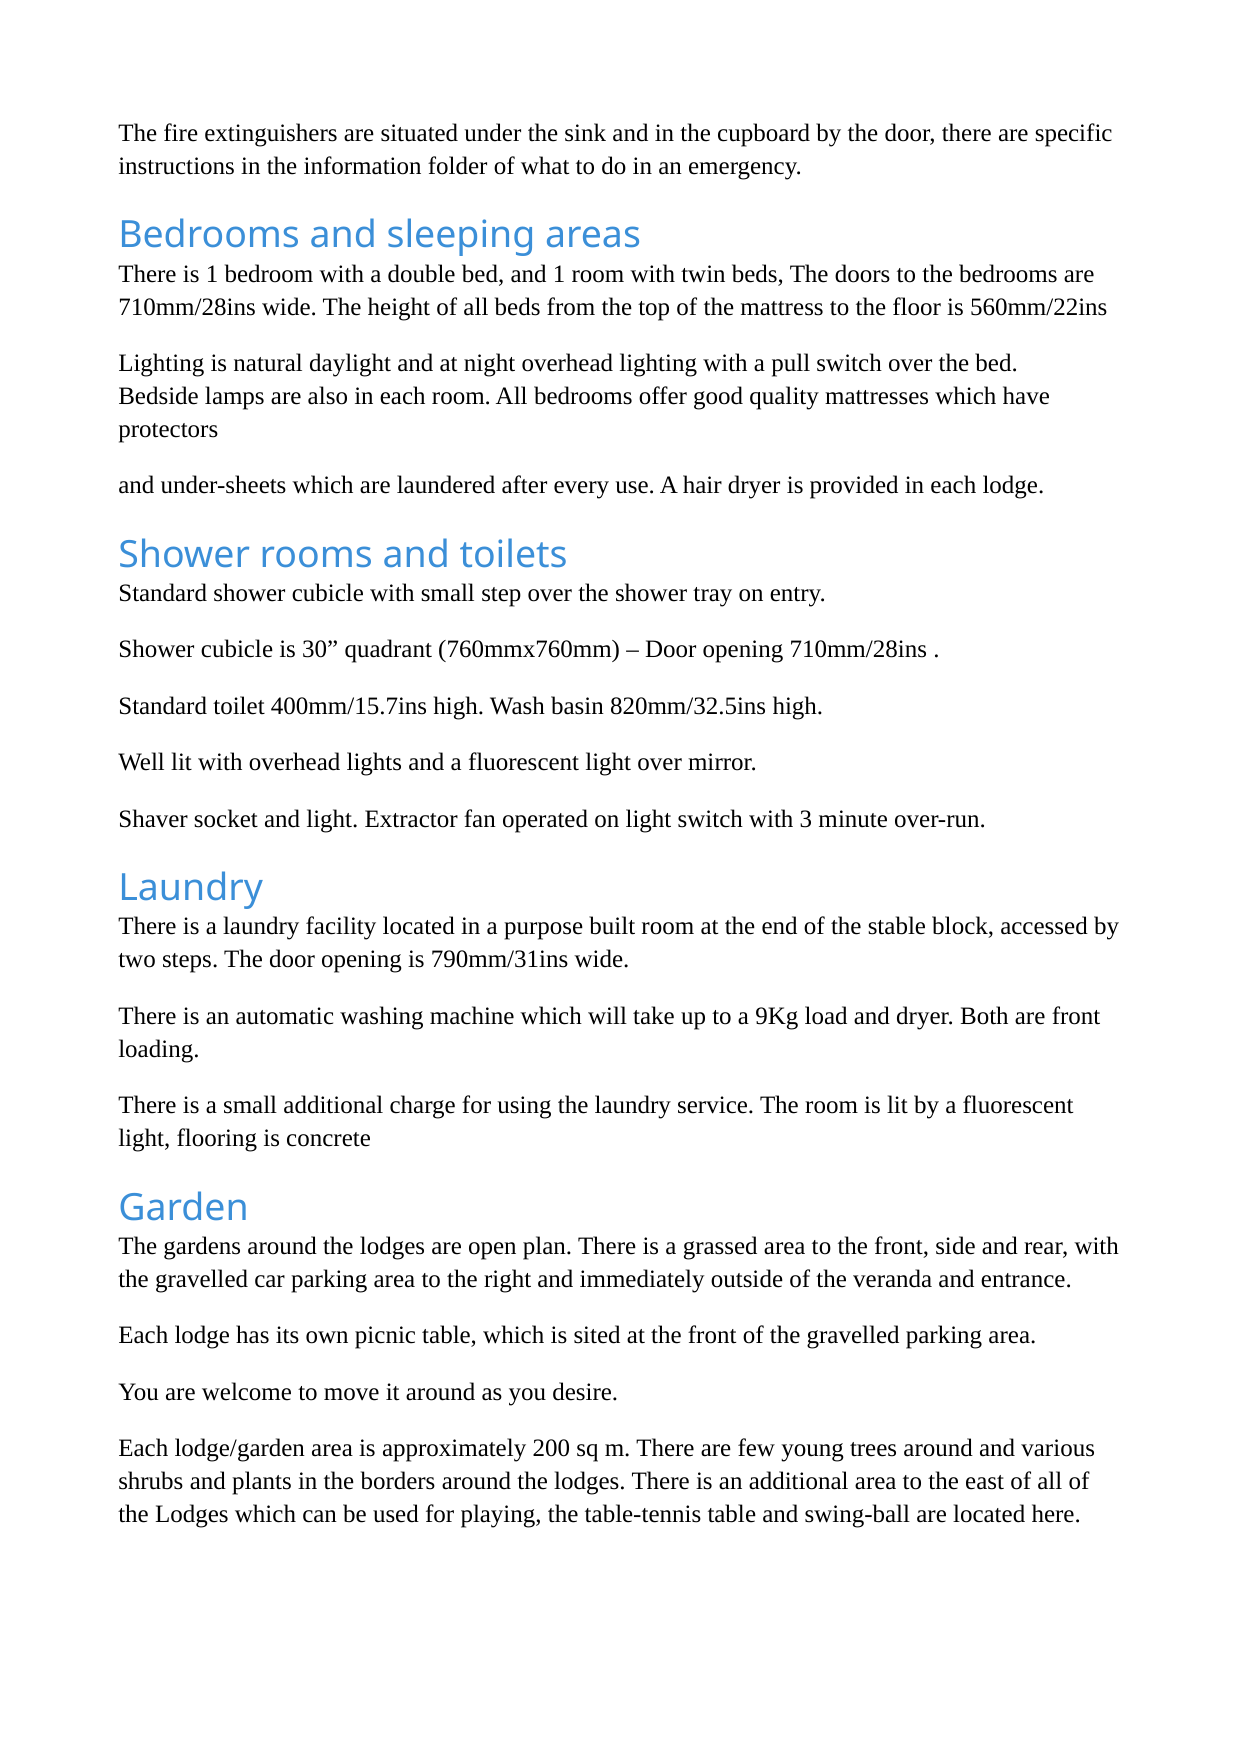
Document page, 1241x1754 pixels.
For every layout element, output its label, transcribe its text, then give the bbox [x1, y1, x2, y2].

text There is an automatic washing machine which will take up to a 9Kg load and dryer. Both are front loading. [118, 1001, 1122, 1063]
subtitle Shower rooms and toilets [118, 527, 1122, 578]
text The fire extinguishers are situated under the sink and in the cupboard by the door, there are specific instructions in the information folder of what to do in an emergency. [118, 118, 1122, 180]
text There is a small additional charge for using the laundry service. The room is lit by a fluorescent light, flooring is concrete [118, 1090, 1122, 1152]
subtitle Bedrooms and sleeping areas [118, 208, 1122, 259]
text Well lit with overhead lights and a fluorescent light over mirror. [118, 747, 1122, 776]
text Standard shower cubicle with small step over the shower tray on entry. [118, 578, 1122, 607]
text and under-sheets which are laundered after every use. A hair dryer is provided in each lodge. [118, 471, 1122, 499]
text There is 1 bedroom with a double bed, and 1 room with twin beds, The doors to the bedrooms are 710mm/28ins wide. The height of all beds from the top of the mattress to the floor is 560mm/22ins [118, 259, 1122, 320]
text Shower cubicle is 30” quadrant (760mmx760mm) – Door opening 710mm/28ins . [118, 634, 1122, 663]
text Lighting is natural daylight and at night overhead lighting with a pull switch over the bed. Bedside lamps are also in each room. All bedrooms offer good quality mattresses which have protectors [118, 348, 1122, 443]
text Each lodge/garden area is approximately 200 sq m. There are few young trees around and various shrubs and plants in the borders around the lodges. There is an additional area to the east of all of the Lodges which can be used for playing, the table-tennis table and swing-ball are located here. [118, 1433, 1122, 1528]
text Each lodge has its own picnic table, which is sited at the front of the gravelled parking area. [118, 1320, 1122, 1349]
text The gardens around the lodges are open plan. There is a grassed area to the front, side and rear, with the gravelled car parking area to the right and immediately outside of the veranda and entrance. [118, 1231, 1122, 1293]
subtitle Garden [118, 1180, 1122, 1231]
text Standard toilet 400mm/15.7ins high. Wash basin 820mm/32.5ins high. [118, 691, 1122, 720]
subtitle Laundry [118, 860, 1122, 911]
text There is a laundry facility located in a purpose built room at the end of the stable block, accessed by two steps. The door opening is 790mm/31ins wide. [118, 911, 1122, 973]
text You are welcome to move it around as you desire. [118, 1377, 1122, 1406]
text Shaver socket and light. Extractor fan operated on light switch with 3 minute over-run. [118, 804, 1122, 833]
